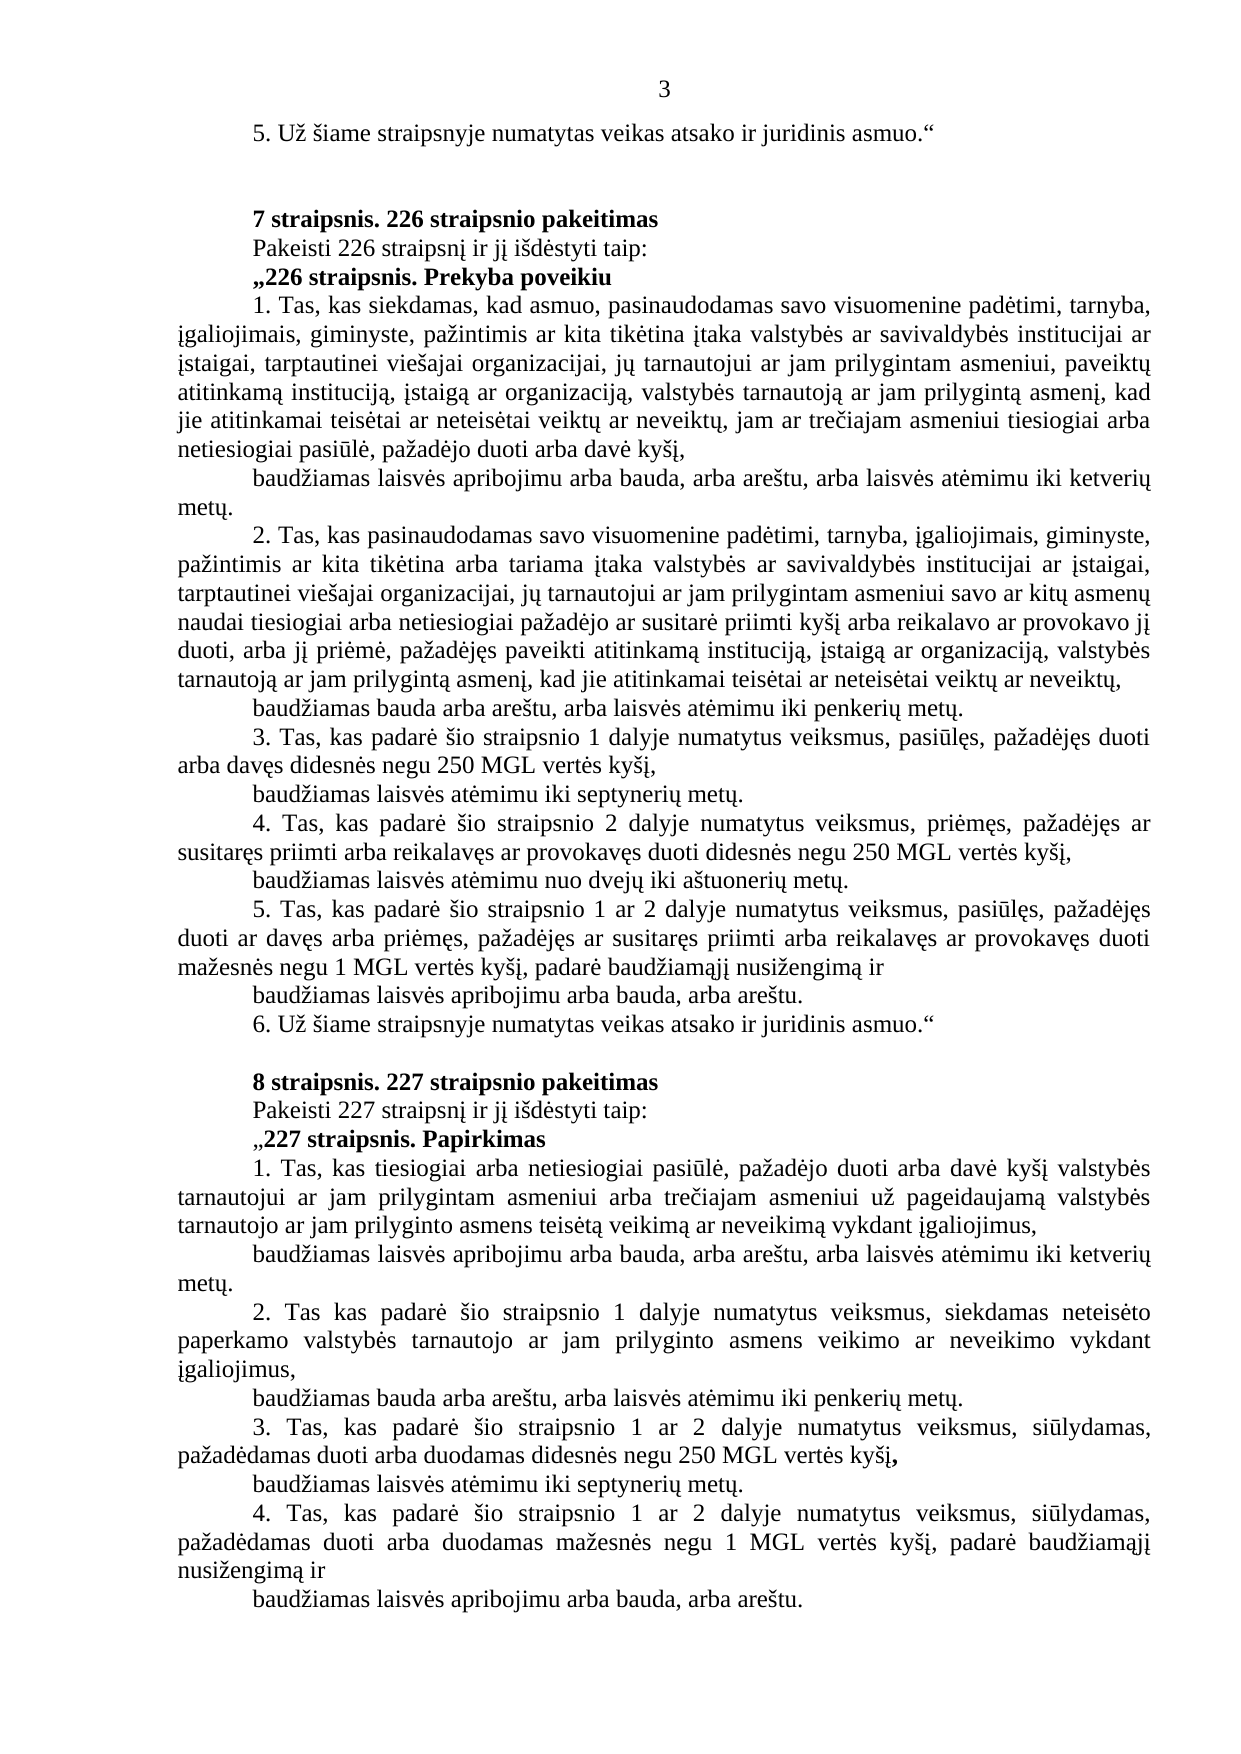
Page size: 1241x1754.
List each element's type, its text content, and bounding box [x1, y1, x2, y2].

text 3. Tas, kas padarė šio straipsnio 1 dalyje numatytus veiksmus, pasiūlęs, pažadėjęs duoti arba davęs didesnės negu 250 MGL vertės kyšį, [177, 722, 1152, 779]
text 5. Tas, kas padarė šio straipsnio 1 ar 2 dalyje numatytus veiksmus, pasiūlęs, pažadėjęs duoti ar davęs arba priėmęs, pažadėjęs ar susitaręs priimti arba reikalavęs ar provokavęs duoti mažesnės negu 1 MGL vertės kyšį, padarė baudžiamąjį nusižengimą ir [177, 894, 1152, 981]
text baudžiamas laisvės apribojimu arba bauda, arba areštu, arba laisvės atėmimu iki ketverių metų. [177, 1239, 1152, 1297]
text „227 straipsnis. Papirkimas [177, 1124, 1152, 1153]
text 3. Tas, kas padarė šio straipsnio 1 ar 2 dalyje numatytus veiksmus, siūlydamas, pažadėdamas duoti arba duodamas didesnės negu 250 MGL vertės kyšį, [177, 1412, 1152, 1469]
text 6. Už šiame straipsnyje numatytas veikas atsako ir juridinis asmuo.“ [177, 1009, 1152, 1038]
text „226 straipsnis. Prekyba poveikiu [177, 262, 1152, 291]
text baudžiamas laisvės atėmimu iki septynerių metų. [177, 1469, 1152, 1498]
text 1. Tas, kas siekdamas, kad asmuo, pasinaudodamas savo visuomenine padėtimi, tarnyba, įgaliojimais, giminyste, pažintimis ar kita tikėtina įtaka valstybės ar savivaldybės institucijai ar įstaigai, tarptautinei viešajai organizacijai, jų tarnautojui ar jam prilygintam asmeniui, paveiktų atitinkamą instituciją, įstaigą ar organizaciją, valstybės tarnautoją ar jam prilygintą asmenį, kad jie atitinkamai teisėtai ar neteisėtai veiktų ar neveiktų, jam ar trečiajam asmeniui tiesiogiai arba netiesiogiai pasiūlė, pažadėjo duoti arba davė kyšį, [177, 291, 1152, 463]
text baudžiamas laisvės apribojimu arba bauda, arba areštu, arba laisvės atėmimu iki ketverių metų. [177, 463, 1152, 521]
text baudžiamas bauda arba areštu, arba laisvės atėmimu iki penkerių metų. [177, 693, 1152, 722]
text baudžiamas laisvės apribojimu arba bauda, arba areštu. [177, 1584, 1152, 1613]
text 5. Už šiame straipsnyje numatytas veikas atsako ir juridinis asmuo.“ [177, 118, 1152, 147]
text baudžiamas laisvės atėmimu iki septynerių metų. [177, 779, 1152, 808]
text 8 straipsnis. 227 straipsnio pakeitimas [177, 1067, 1152, 1096]
text baudžiamas laisvės atėmimu nuo dvejų iki aštuonerių metų. [177, 866, 1152, 894]
text 2. Tas kas padarė šio straipsnio 1 dalyje numatytus veiksmus, siekdamas neteisėto paperkamo valstybės tarnautojo ar jam prilyginto asmens veikimo ar neveikimo vykdant įgaliojimus, [177, 1297, 1152, 1383]
text Pakeisti 226 straipsnį ir jį išdėstyti taip: [177, 233, 1152, 262]
text baudžiamas bauda arba areštu, arba laisvės atėmimu iki penkerių metų. [177, 1383, 1152, 1412]
text 7 straipsnis. 226 straipsnio pakeitimas [177, 204, 1152, 233]
text baudžiamas laisvės apribojimu arba bauda, arba areštu. [177, 981, 1152, 1009]
text 4. Tas, kas padarė šio straipsnio 2 dalyje numatytus veiksmus, priėmęs, pažadėjęs ar susitaręs priimti arba reikalavęs ar provokavęs duoti didesnės negu 250 MGL vertės kyšį, [177, 808, 1152, 866]
text 1. Tas, kas tiesiogiai arba netiesiogiai pasiūlė, pažadėjo duoti arba davė kyšį valstybės tarnautojui ar jam prilygintam asmeniui arba trečiajam asmeniui už pageidaujamą valstybės tarnautojo ar jam prilyginto asmens teisėtą veikimą ar neveikimą vykdant įgaliojimus, [177, 1153, 1152, 1239]
text Pakeisti 227 straipsnį ir jį išdėstyti taip: [177, 1096, 1152, 1124]
text 4. Tas, kas padarė šio straipsnio 1 ar 2 dalyje numatytus veiksmus, siūlydamas, pažadėdamas duoti arba duodamas mažesnės negu 1 MGL vertės kyšį, padarė baudžiamąjį nusižengimą ir [177, 1498, 1152, 1584]
text 2. Tas, kas pasinaudodamas savo visuomenine padėtimi, tarnyba, įgaliojimais, giminyste, pažintimis ar kita tikėtina arba tariama įtaka valstybės ar savivaldybės institucijai ar įstaigai, tarptautinei viešajai organizacijai, jų tarnautojui ar jam prilygintam asmeniui savo ar kitų asmenų naudai tiesiogiai arba netiesiogiai pažadėjo ar susitarė priimti kyšį arba reikalavo ar provokavo jį duoti, arba jį priėmė, pažadėjęs paveikti atitinkamą instituciją, įstaigą ar organizaciją, valstybės tarnautoją ar jam prilygintą asmenį, kad jie atitinkamai teisėtai ar neteisėtai veiktų ar neveiktų, [177, 521, 1152, 693]
